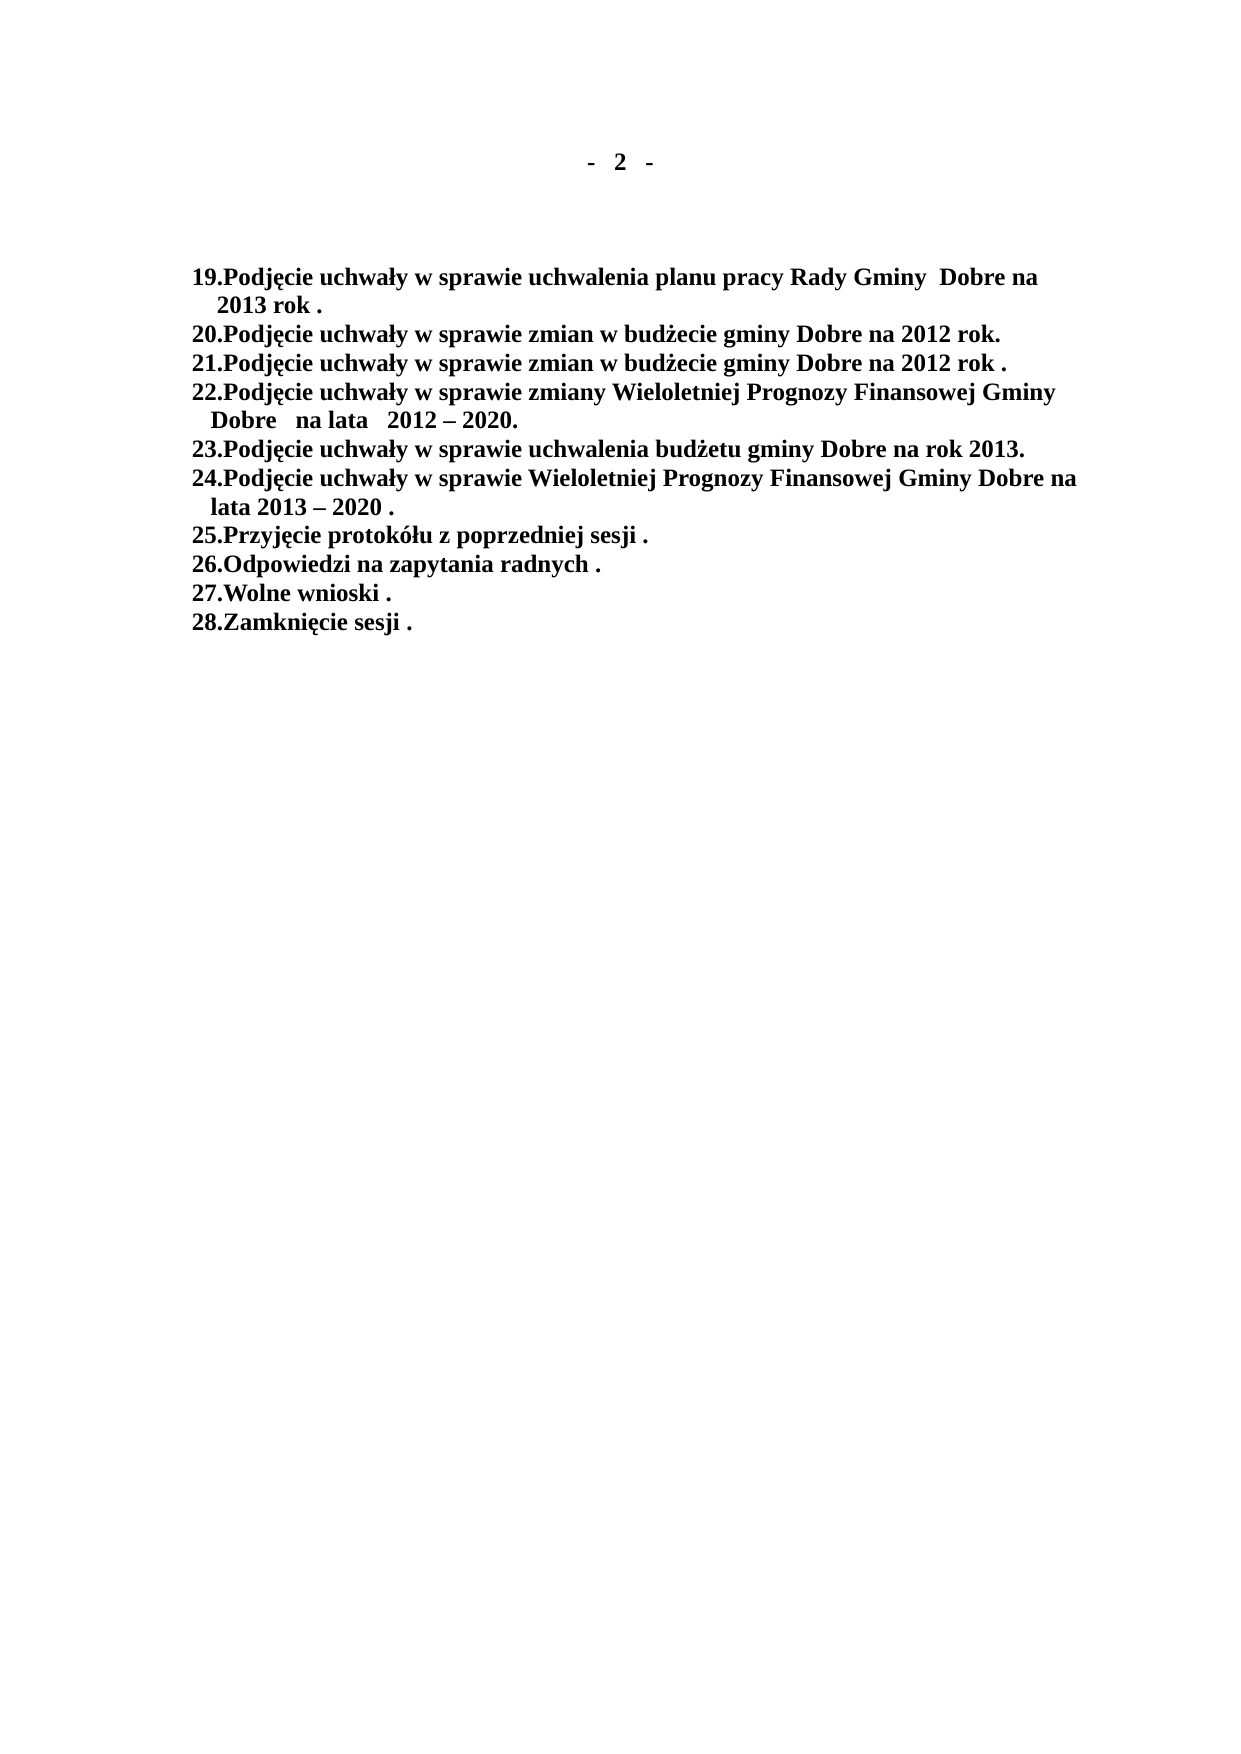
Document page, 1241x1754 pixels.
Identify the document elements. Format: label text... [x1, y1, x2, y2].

text 28.Zamknięcie sesji . [118, 607, 1122, 636]
text lata 2013 – 2020 . [118, 492, 1122, 521]
text 21.Podjęcie uchwały w sprawie zmian w budżecie gminy Dobre na 2012 rok . [118, 348, 1122, 377]
text 19.Podjęcie uchwały w sprawie uchwalenia planu pracy Rady Gminy Dobre na [118, 262, 1122, 291]
text 20.Podjęcie uchwały w sprawie zmian w budżecie gminy Dobre na 2012 rok. [118, 319, 1122, 348]
text 25.Przyjęcie protokółu z poprzedniej sesji . [118, 521, 1122, 549]
text 27.Wolne wnioski . [118, 578, 1122, 607]
text 24.Podjęcie uchwały w sprawie Wieloletniej Prognozy Finansowej Gminy Dobre na [118, 463, 1122, 492]
text 23.Podjęcie uchwały w sprawie uchwalenia budżetu gminy Dobre na rok 2013. [118, 434, 1122, 463]
text 26.Odpowiedzi na zapytania radnych . [118, 549, 1122, 578]
text - 2 - [118, 147, 1122, 176]
text 2013 rok . [118, 291, 1122, 319]
text 22.Podjęcie uchwały w sprawie zmiany Wieloletniej Prognozy Finansowej Gminy Dobre na lata 2012 – 2020. [118, 377, 1122, 434]
